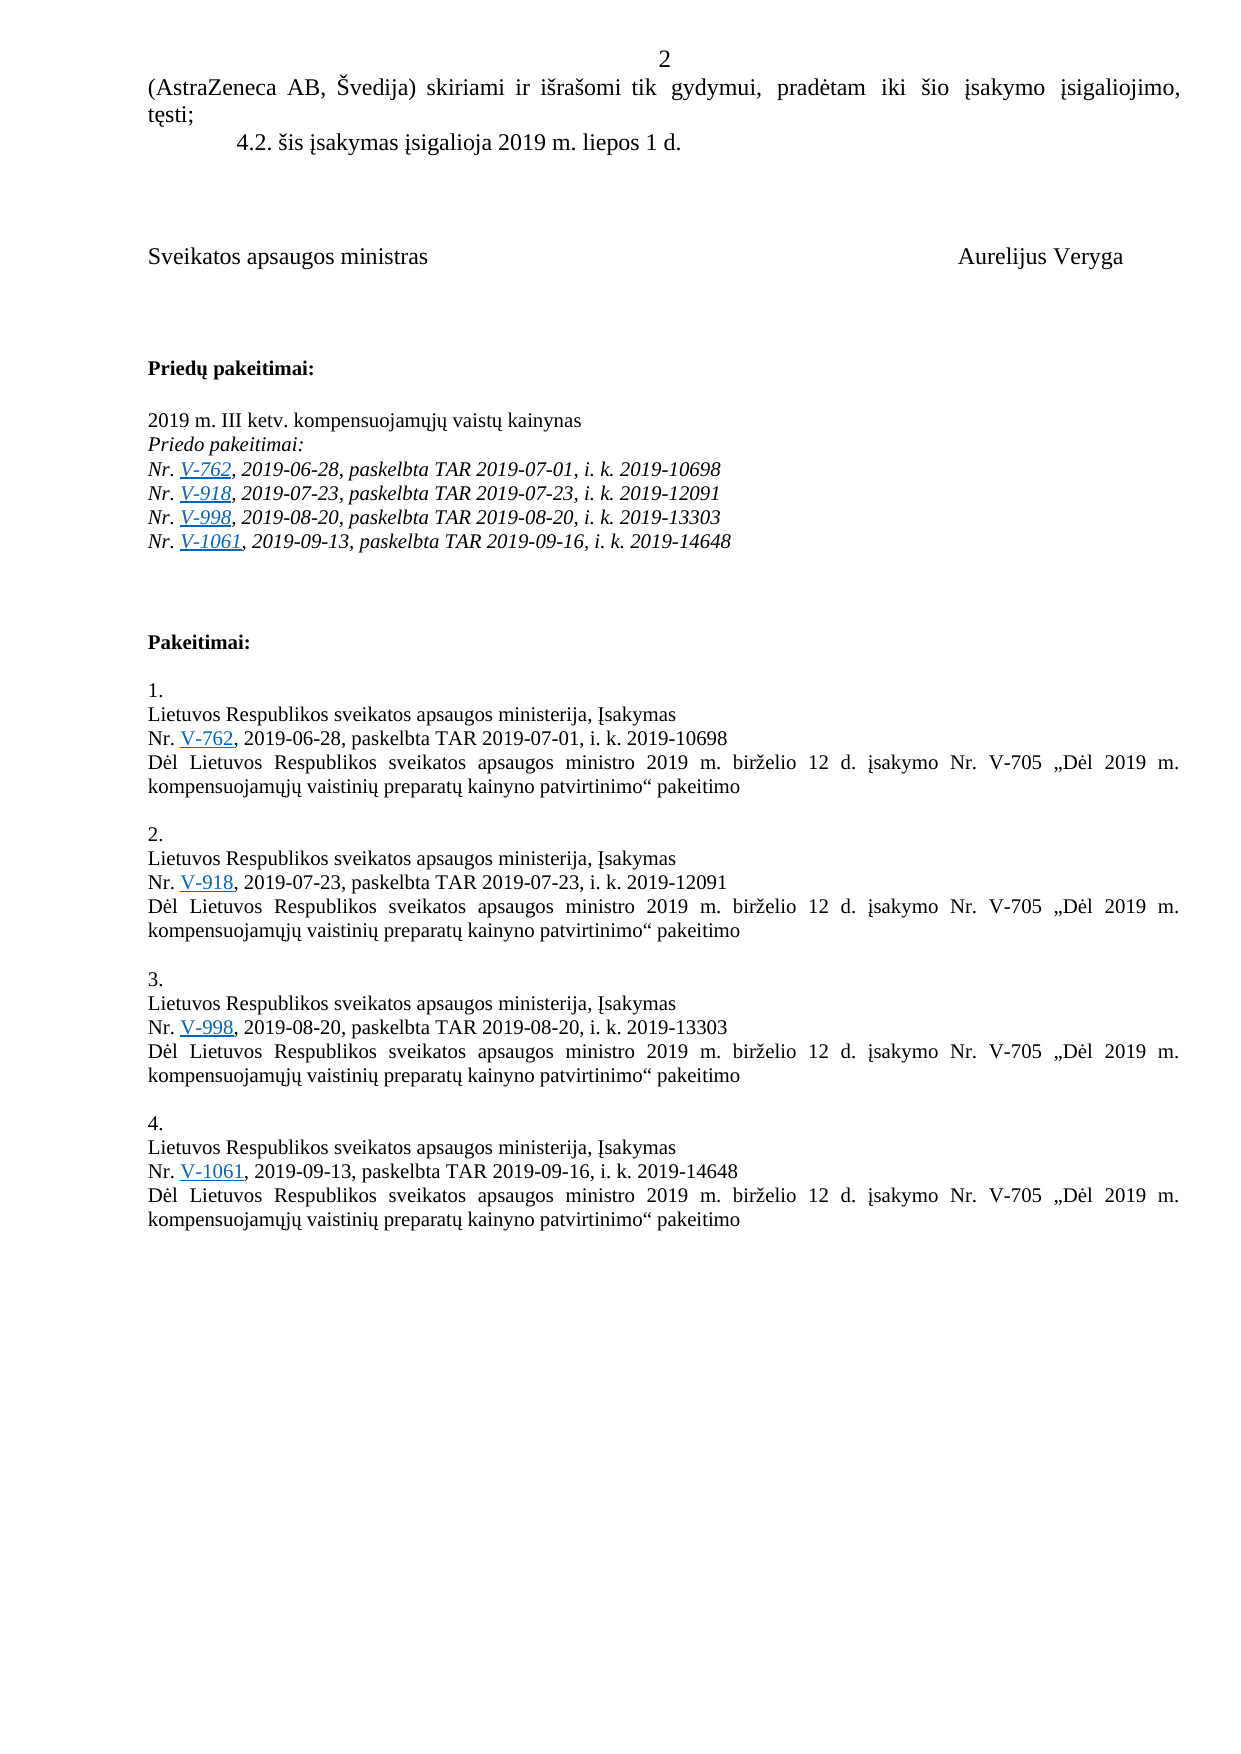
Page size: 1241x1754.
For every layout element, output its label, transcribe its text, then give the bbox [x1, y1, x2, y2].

text 2. [148, 822, 1181, 846]
text Priedo pakeitimai: [148, 432, 1181, 456]
text Nr. V-918, 2019-07-23, paskelbta TAR 2019-07-23, i. k. 2019-12091 [148, 870, 1181, 894]
text 4.2. šis įsakymas įsigalioja 2019 m. liepos 1 d. [148, 128, 1181, 155]
text Dėl Lietuvos Respublikos sveikatos apsaugos ministro 2019 m. birželio 12 d. įsakymo Nr. V-705 „Dėl 2019 m. kompensuojamųjų vaistinių preparatų kainyno patvirtinimo“ pakeitimo [148, 1183, 1181, 1231]
text Dėl Lietuvos Respublikos sveikatos apsaugos ministro 2019 m. birželio 12 d. įsakymo Nr. V-705 „Dėl 2019 m. kompensuojamųjų vaistinių preparatų kainyno patvirtinimo“ pakeitimo [148, 750, 1181, 798]
text Nr. V-762, 2019-06-28, paskelbta TAR 2019-07-01, i. k. 2019-10698 [148, 456, 1181, 481]
text 2019 m. III ketv. kompensuojamųjų vaistų kainynas [148, 408, 1181, 432]
text Pakeitimai: [148, 629, 1181, 654]
text Nr. V-1061, 2019-09-13, paskelbta TAR 2019-09-16, i. k. 2019-14648 [148, 529, 1181, 553]
text Sveikatos apsaugos ministras Aurelijus Veryga [148, 242, 1181, 269]
text Nr. V-762, 2019-06-28, paskelbta TAR 2019-07-01, i. k. 2019-10698 [148, 726, 1181, 750]
text Lietuvos Respublikos sveikatos apsaugos ministerija, Įsakymas [148, 846, 1181, 870]
text Lietuvos Respublikos sveikatos apsaugos ministerija, Įsakymas [148, 702, 1181, 726]
text 1. [148, 678, 1181, 702]
text 4. [148, 1111, 1181, 1135]
text Dėl Lietuvos Respublikos sveikatos apsaugos ministro 2019 m. birželio 12 d. įsakymo Nr. V-705 „Dėl 2019 m. kompensuojamųjų vaistinių preparatų kainyno patvirtinimo“ pakeitimo [148, 1039, 1181, 1087]
text Nr. V-918, 2019-07-23, paskelbta TAR 2019-07-23, i. k. 2019-12091 [148, 481, 1181, 504]
text Nr. V-998, 2019-08-20, paskelbta TAR 2019-08-20, i. k. 2019-13303 [148, 504, 1181, 529]
text Lietuvos Respublikos sveikatos apsaugos ministerija, Įsakymas [148, 1135, 1181, 1159]
text Dėl Lietuvos Respublikos sveikatos apsaugos ministro 2019 m. birželio 12 d. įsakymo Nr. V-705 „Dėl 2019 m. kompensuojamųjų vaistinių preparatų kainyno patvirtinimo“ pakeitimo [148, 894, 1181, 942]
text 3. [148, 966, 1181, 991]
text Nr. V-1061, 2019-09-13, paskelbta TAR 2019-09-16, i. k. 2019-14648 [148, 1159, 1181, 1183]
text Priedų pakeitimai: [148, 356, 1181, 379]
text Lietuvos Respublikos sveikatos apsaugos ministerija, Įsakymas [148, 991, 1181, 1014]
text Nr. V-998, 2019-08-20, paskelbta TAR 2019-08-20, i. k. 2019-13303 [148, 1014, 1181, 1039]
text (AstraZeneca AB, Švedija) skiriami ir išrašomi tik gydymui, pradėtam iki šio įsakymo įsigaliojimo, tęsti; [148, 73, 1181, 128]
